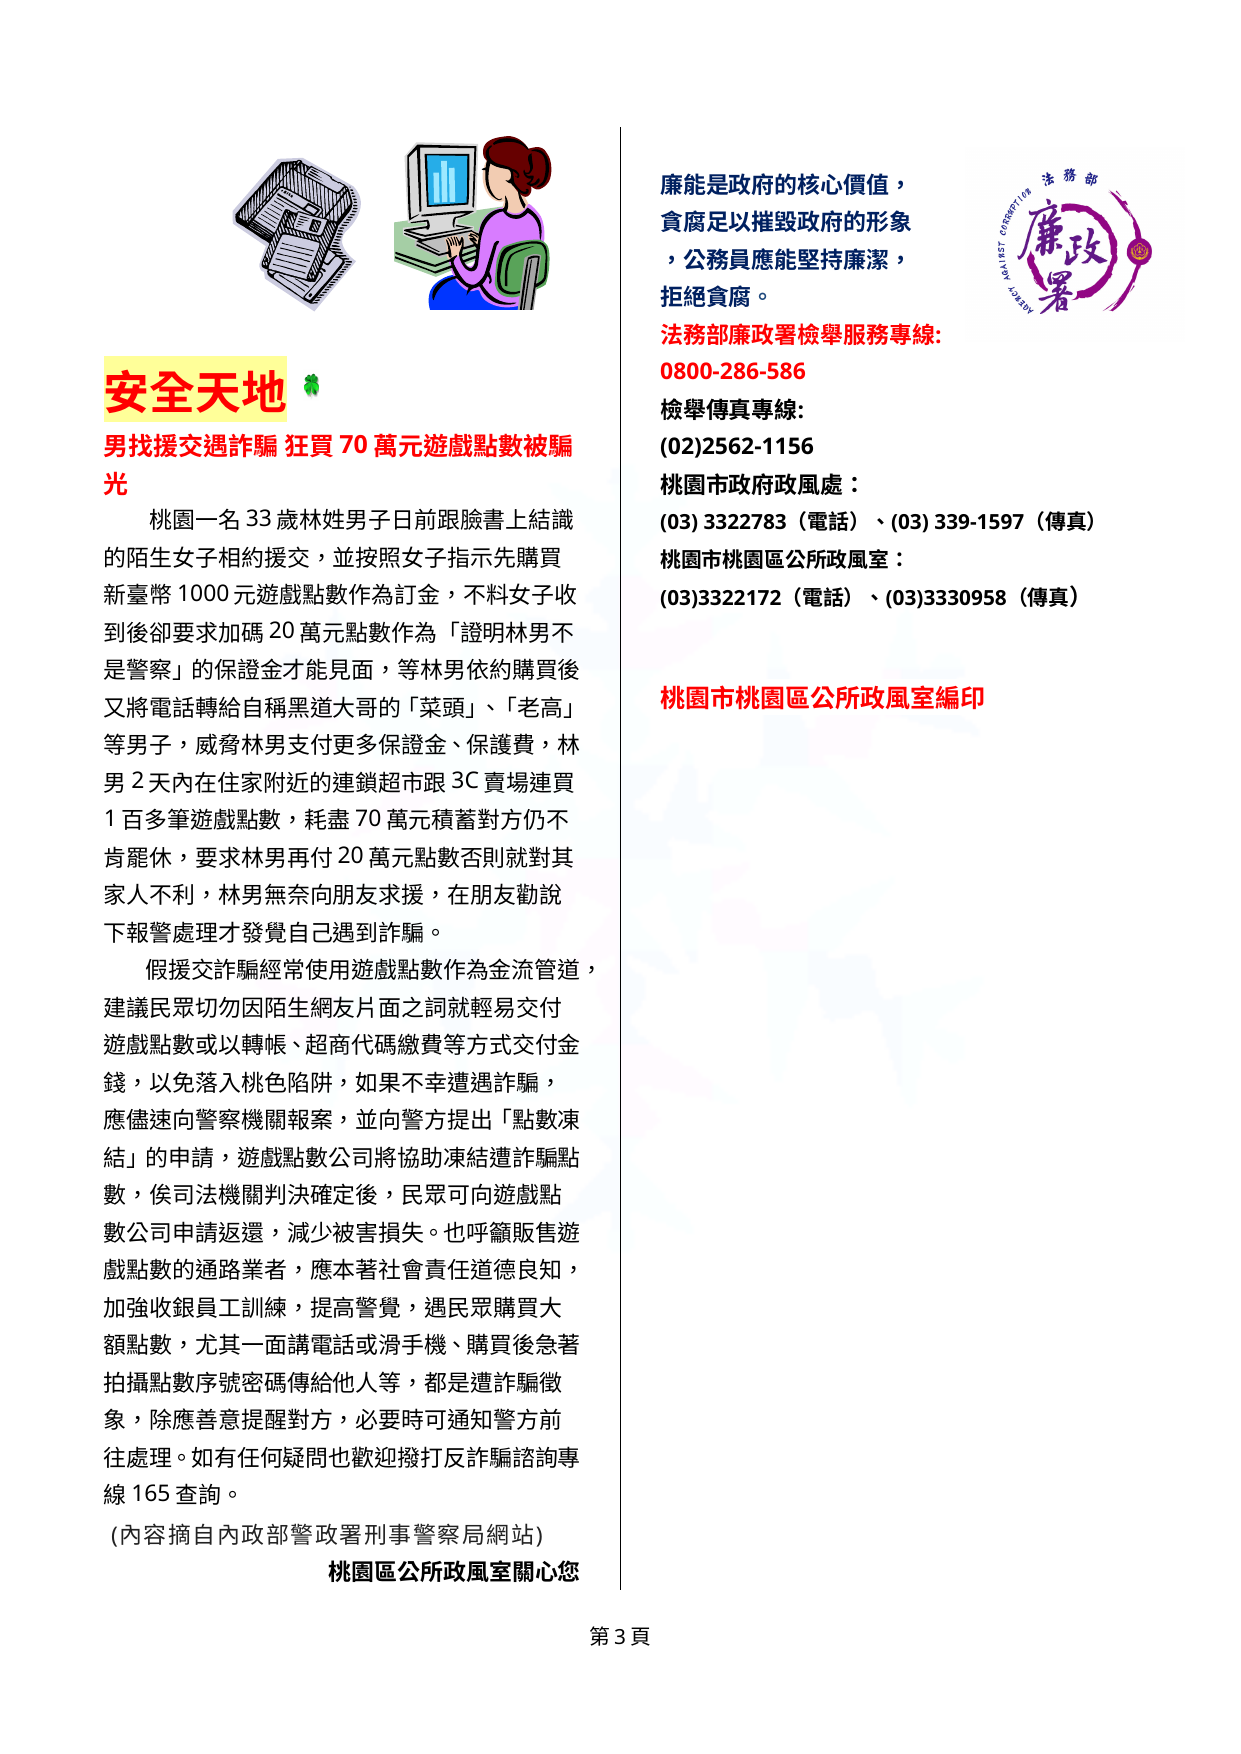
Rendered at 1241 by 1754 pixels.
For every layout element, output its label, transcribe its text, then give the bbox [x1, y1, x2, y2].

text 安全天地 [103, 352, 581, 427]
text (內容摘自內政部警政署刑事警察局網站) [103, 1514, 581, 1552]
text 男找援交遇詐騙 狂買70萬元遊戲點數被騙光 [103, 427, 152, 502]
picture [303, 369, 319, 401]
text 貪腐足以摧毀政府的形象 [660, 202, 965, 239]
text (03)3322172（電話）、(03)3330958（傳真） [1089, 577, 1137, 614]
text 桃園市桃園區公所政風室編印 [1089, 652, 1137, 727]
text 桃園一名33歲林姓男子日前跟臉書上結識的陌生女子相約援交，並按照女子指示先購買新臺幣1000元遊戲點數作為訂金，不料女子收到後卻要求加碼20萬元點數作為「證明林男不是警察」的保證金才能見面，等林男依約購買後又將電話轉給自稱黑道大哥的「菜頭」、「老高」等男子，威脅林男支付更多保證金、保護費，林男2天內在住家附近的連鎖超市跟3C賣場連買1百多筆遊戲點數，耗盡70萬元積蓄對方仍不肯罷休，要求林男再付20萬元點數否則就對其家人不利，林男無奈向朋友求援，在朋友勸說下報警處理才發覺自己遇到詐騙。 假援交詐騙經常使用遊戲點數作為金流管道，建議民眾切勿因陌生網友片面之詞就輕易交付遊戲點數或以轉帳、超商代碼繳費等方式交付金錢，以免落入桃色陷阱，如果不幸遭遇詐騙，應儘速向警察機關報案，並向警方提出「點數凍結」的申請，遊戲點數公司將協助凍結遭詐騙點數，俟司法機關判決確定後，民眾可向遊戲點數公司申請返還，減少被害損失。也呼籲販售遊戲點數的通路業者，應本著社會責任道德良知，加強收銀員工訓練，提高警覺，遇民眾購買大額點數，尤其一面講電話或滑手機、購買後急著拍攝點數序號密碼傳給他人等，都是遭詐騙徵象，除應善意提醒對方，必要時可通知警方前往處理。如有任何疑問也歡迎撥打反詐騙諮詢專線165查詢。 [103, 502, 581, 1514]
text ，公務員應能堅持廉潔， [660, 239, 965, 277]
text 桃園市政府政風處： [1089, 464, 1137, 502]
text 檢舉傳真專線: [660, 389, 1137, 427]
text 桃園市桃園區公所政風室： [1089, 539, 1137, 577]
picture [965, 147, 1185, 343]
text (03) 3322783（電話）、(03) 339-1597（傳真） [1089, 502, 1137, 539]
text 法務部廉政署檢舉服務專線:0800-286-586 [660, 314, 1137, 389]
text (02)2562-1156 [1089, 427, 1137, 464]
text 廉能是政府的核心價值， [660, 164, 965, 202]
text 桃園區公所政風室關心您 [103, 1552, 581, 1589]
text 拒絕貪腐。 [660, 277, 965, 314]
